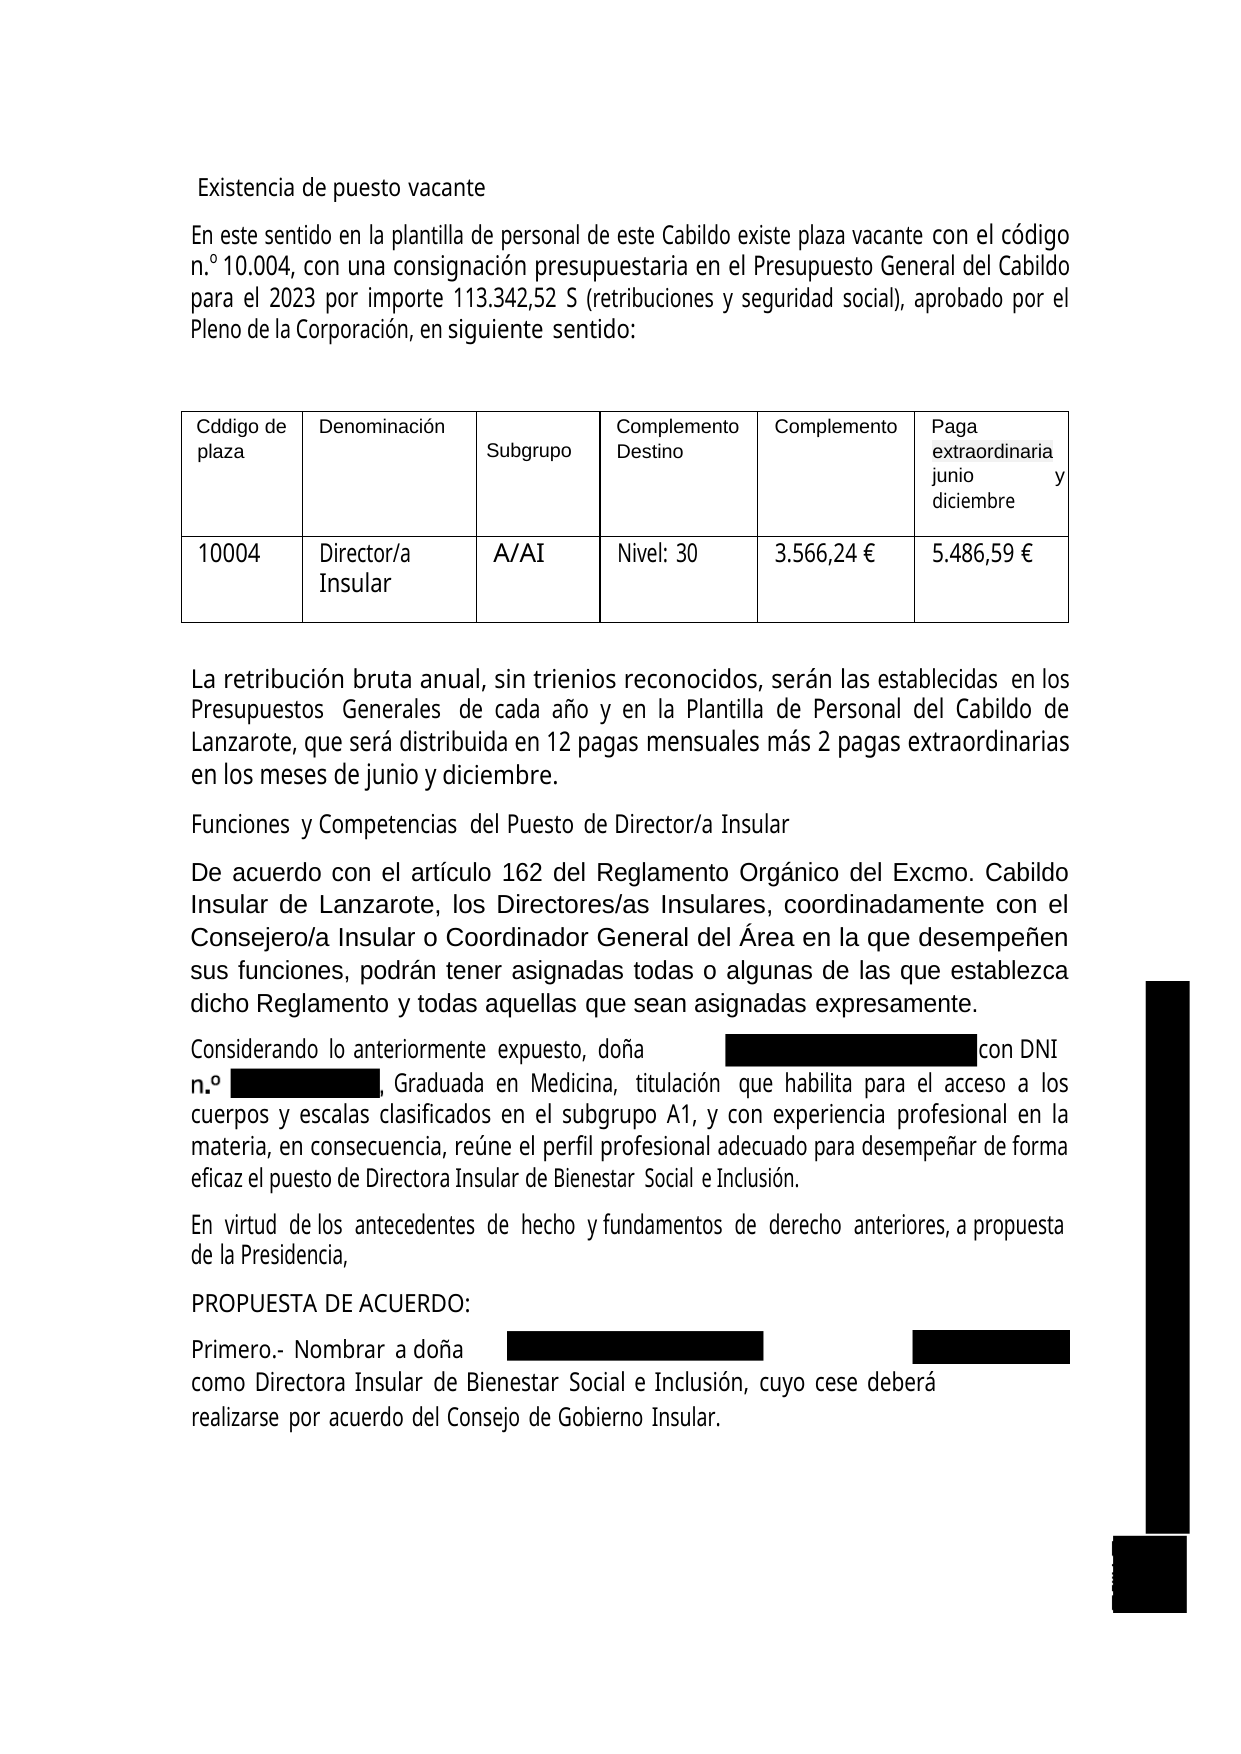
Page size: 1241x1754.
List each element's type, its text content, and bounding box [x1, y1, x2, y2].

table_header Cddigo de plaza [182, 412, 302, 536]
table_cell 5.486,59 € [915, 537, 1068, 622]
table_header Complemento Destino [601, 412, 757, 536]
picture [1111, 981, 1190, 1613]
table_header Denominación [303, 412, 476, 536]
text Funciones y Competencias del Puesto de Director/a Insular [191, 806, 1201, 841]
text PROPUESTA DE ACUERDO: [191, 1286, 1111, 1319]
table_cell 10004 [182, 537, 302, 622]
table_header Complemento [758, 412, 914, 536]
table_cell Director/a Insular [303, 537, 476, 622]
text Considerando lo anteriormente expuesto, doña con DNI [190, 1031, 1111, 1066]
text La retribución bruta anual, sin trienios reconocidos, serán las establecidas en los Presupuestos Generales de cada año y en la Plantilla de Personal del Cabildo de Lanzarote, que será distribuida en 12 pagas mensuales más 2 pagas extraordinarias en los meses de junio y diciembre. [191, 664, 1070, 793]
text Primero.- Nombrar a doña [191, 1332, 1111, 1365]
text como Directora Insular de Bienestar Social e Inclusión, cuyo cese deberá [191, 1365, 1111, 1398]
subtitle En virtud de los antecedentes de hecho y fundamentos de derecho anteriores, a propuesta de la Presidencia, [191, 1209, 1065, 1272]
text Graduada en Medicina, titulación que habilita para el acceso a los cuerpos y escalas clasificados en el subgrupo A1, y con experiencia profesional en la materia, en consecuencia, reúne el perfil profesional adecuado para desempeñar de forma eficaz el puesto de Directora Insular de Bienestar Social e Inclusión. [191, 1067, 1069, 1195]
table_cell Nivel: 30 [601, 537, 757, 622]
table_header Subgrupo [477, 412, 599, 536]
table_header Paga extraordinaria junio y diciembre [915, 412, 1068, 536]
text En este sentido en la plantilla de personal de este Cabildo existe plaza vacante con el código n.o 10.004, con una consignación presupuestaria en el Presupuesto General del Cabildo para el 2023 por importe 113.342,52 S (retribuciones y seguridad social), aprobado por el Pleno de la Corporación, en siguiente sentido: [190, 219, 1070, 346]
table_cell A/AI [477, 537, 599, 622]
text De acuerdo con el artículo 162 del Reglamento Orgánico del Excmo. Cabildo Insular de Lanzarote, los Directores/as Insulares, coordinadamente con el Consejero/a Insular o Coordinador General del Área en la que desempeñen sus funciones, podrán tener asignadas todas o algunas de las que establezca dicho Reglamento y todas aquellas que sean asignadas expresamente. [190, 857, 1070, 1018]
table_cell 3.566,24 € [758, 537, 914, 622]
text realizarse por acuerdo del Consejo de Gobierno Insular. [191, 1398, 1111, 1433]
text Existencia de puesto vacante [197, 170, 1201, 204]
